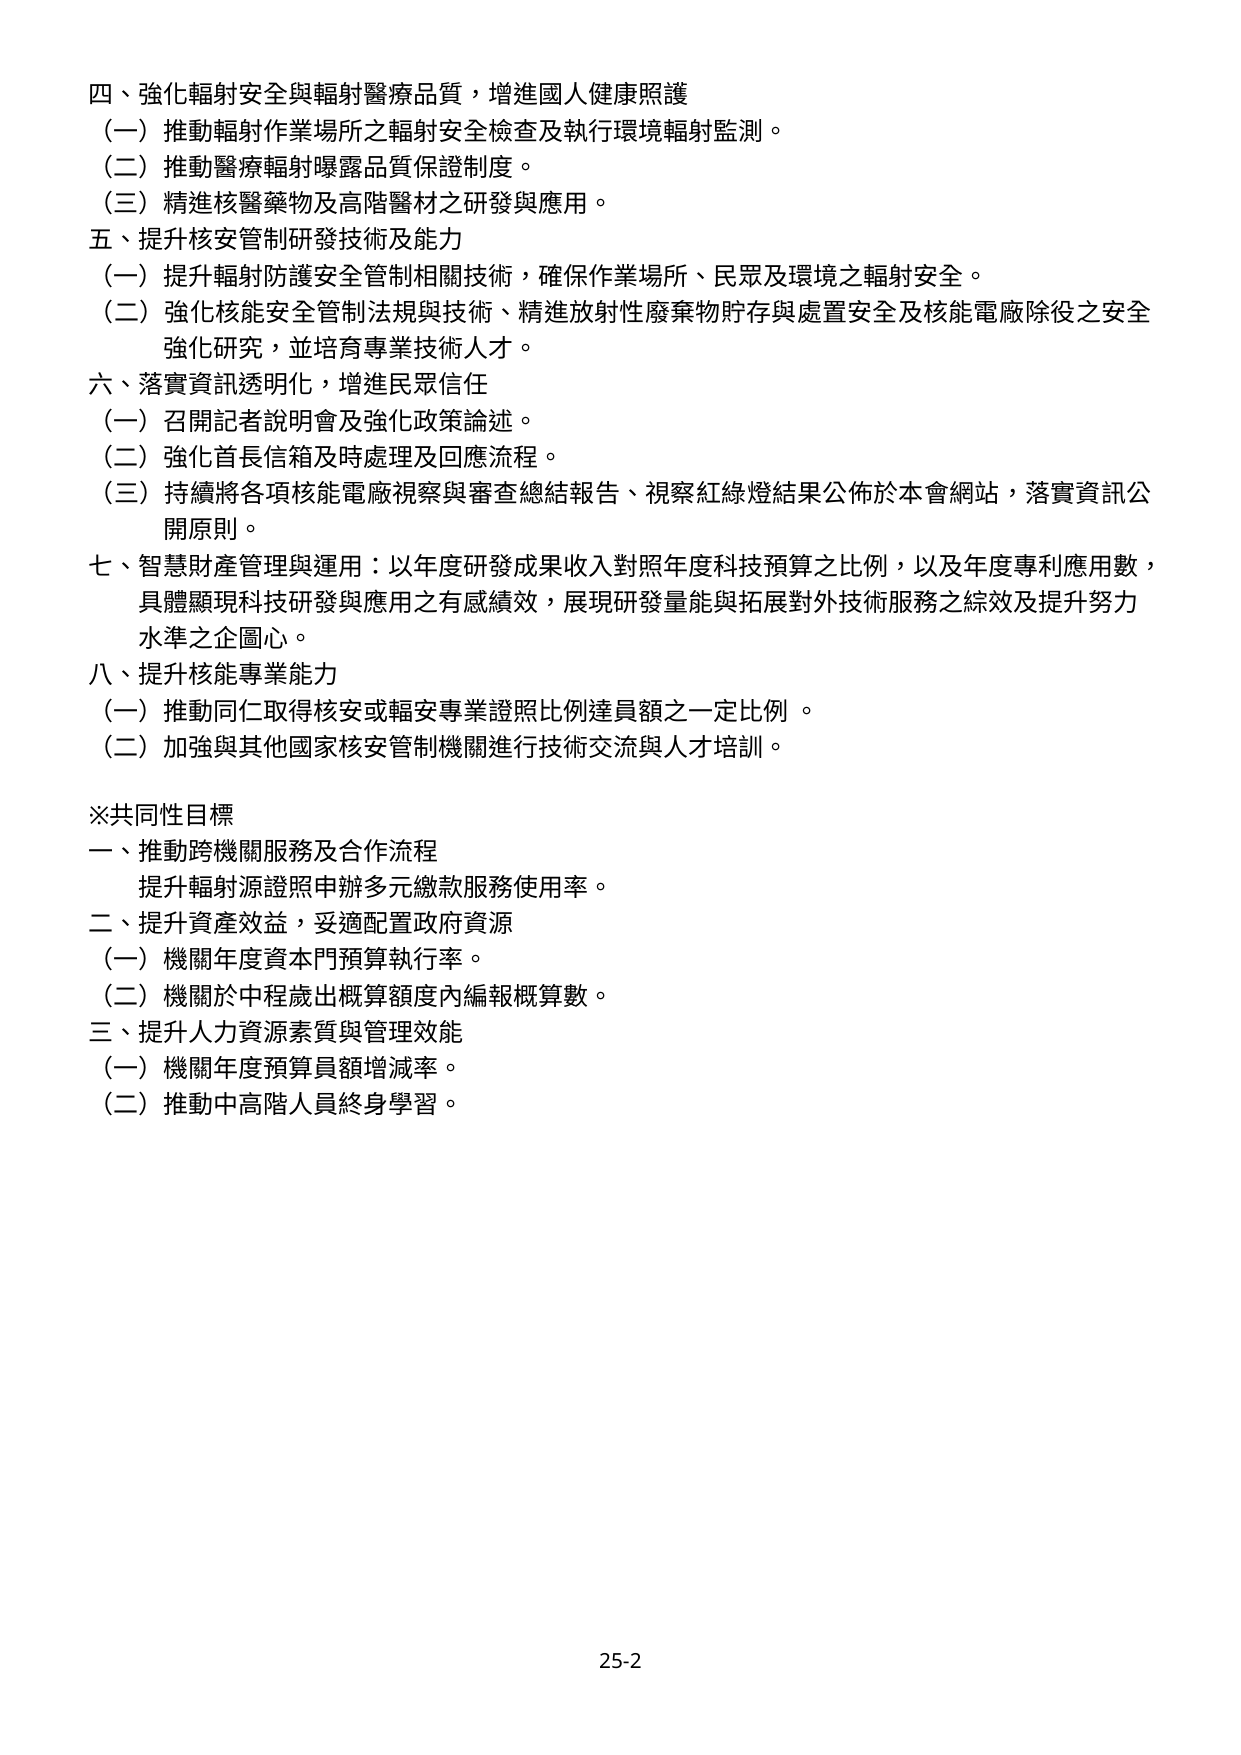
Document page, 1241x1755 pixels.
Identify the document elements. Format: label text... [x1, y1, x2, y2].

text ※共同性目標 [89, 798, 1152, 831]
text （二）推動醫療輻射曝露品質保證制度。 [89, 147, 1152, 184]
text 六、落實資訊透明化，增進民眾信任 [89, 365, 1152, 401]
text （一）召開記者說明會及強化政策論述。 [89, 401, 1152, 437]
text （一）機關年度預算員額增減率。 [89, 1049, 1152, 1085]
text 四、強化輻射安全與輻射醫療品質，增進國人健康照護 [89, 75, 1152, 111]
text （二）強化首長信箱及時處理及回應流程。 [89, 437, 1152, 474]
text 七、智慧財產管理與運用：以年度研發成果收入對照年度科技預算之比例，以及年度專利應用數，具體顯現科技研發與應用之有感績效，展現研發量能與拓展對外技術服務之綜效及提升努力水準之企圖心。 [89, 546, 1152, 655]
text （一）推動輻射作業場所之輻射安全檢查及執行環境輻射監測。 [89, 111, 1152, 147]
text （三）精進核醫藥物及高階醫材之研發與應用。 [89, 184, 1152, 220]
text 提升輻射源證照申辦多元繳款服務使用率。 [89, 867, 1152, 904]
text （一）機關年度資本門預算執行率。 [89, 940, 1152, 976]
text （一）提升輻射防護安全管制相關技術，確保作業場所、民眾及環境之輻射安全。 [89, 256, 1152, 292]
text （二）加強與其他國家核安管制機關進行技術交流與人才培訓。 [89, 727, 1152, 764]
text 三、提升人力資源素質與管理效能 [89, 1012, 1152, 1049]
text （二）強化核能安全管制法規與技術、精進放射性廢棄物貯存與處置安全及核能電廠除役之安全強化研究，並培育專業技術人才。 [89, 292, 1152, 365]
text 一、推動跨機關服務及合作流程 [89, 831, 1152, 867]
text （三）持續將各項核能電廠視察與審查總結報告、視察紅綠燈結果公佈於本會網站，落實資訊公開原則。 [89, 474, 1152, 546]
text （二）推動中高階人員終身學習。 [89, 1085, 1152, 1121]
text 五、提升核安管制研發技術及能力 [89, 220, 1152, 256]
text （一）推動同仁取得核安或輻安專業證照比例達員額之一定比例 。 [89, 691, 1152, 727]
text （二）機關於中程歲出概算額度內編報概算數。 [89, 976, 1152, 1012]
text 二、提升資產效益，妥適配置政府資源 [89, 904, 1152, 940]
text 八、提升核能專業能力 [89, 655, 1152, 691]
